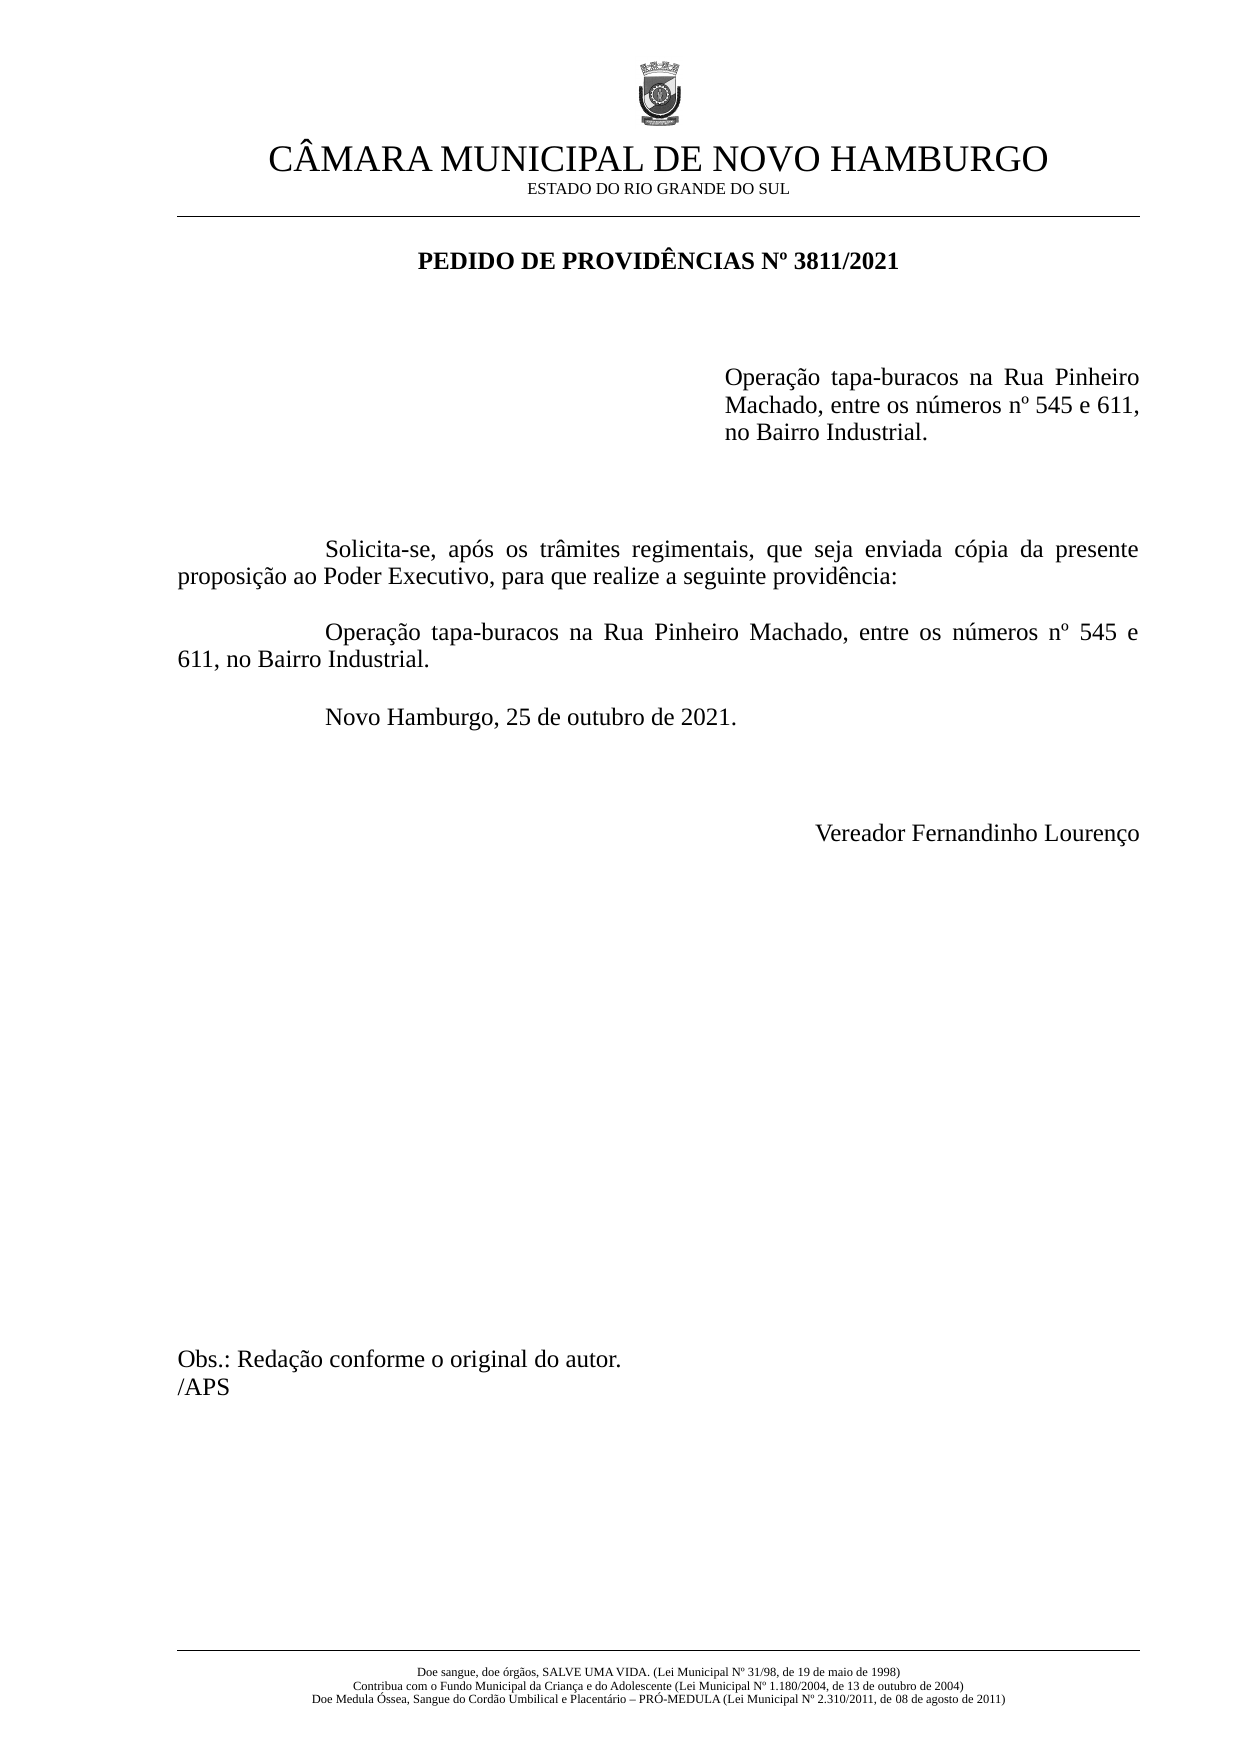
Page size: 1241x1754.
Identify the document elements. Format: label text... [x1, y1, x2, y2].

text Vereador Fernandinho Lourenço [649, 819, 1140, 847]
list Operação tapa-buracos na Rua Pinheiro Machado, entre os números nº 545 e 611, no Bairro Industrial. [687, 363, 1140, 446]
text Obs.: Redação conforme o original do autor. [177, 1345, 1140, 1373]
text PEDIDO DE PROVIDÊNCIAS Nº 3811/2021 [177, 247, 1140, 274]
text /APS [177, 1373, 1140, 1401]
text Solicita-se, após os trâmites regimentais, que seja enviada cópia da presente proposição ao Poder Executivo, para que realize a seguinte providência: [177, 535, 1140, 590]
text Novo Hamburgo, 25 de outubro de 2021. [177, 703, 1140, 730]
list Operação tapa-buracos na Rua Pinheiro Machado, entre os números nº 545 e 611, no Bairro Industrial. [177, 618, 1140, 673]
